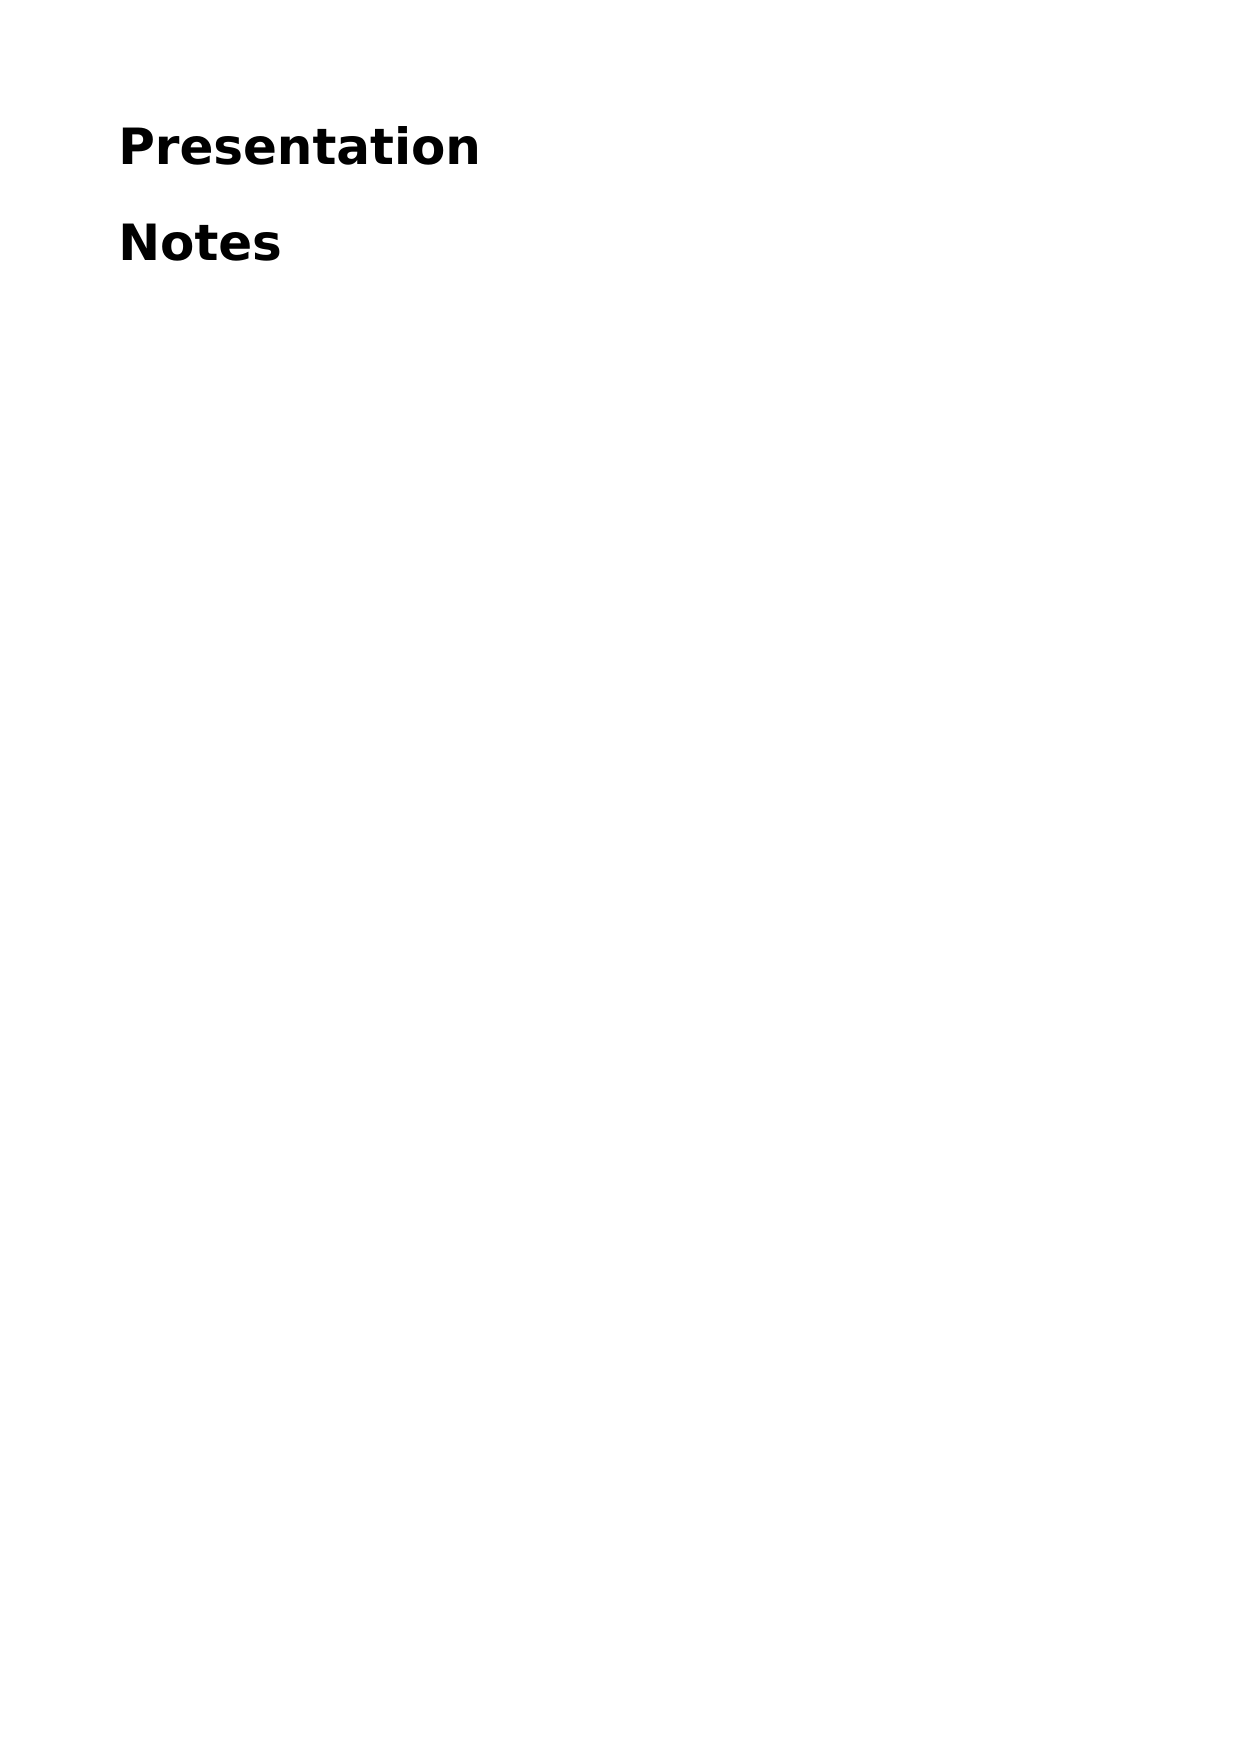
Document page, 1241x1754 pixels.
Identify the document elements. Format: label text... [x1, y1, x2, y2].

subtitle Notes [118, 214, 1122, 272]
subtitle Presentation [118, 118, 1122, 176]
